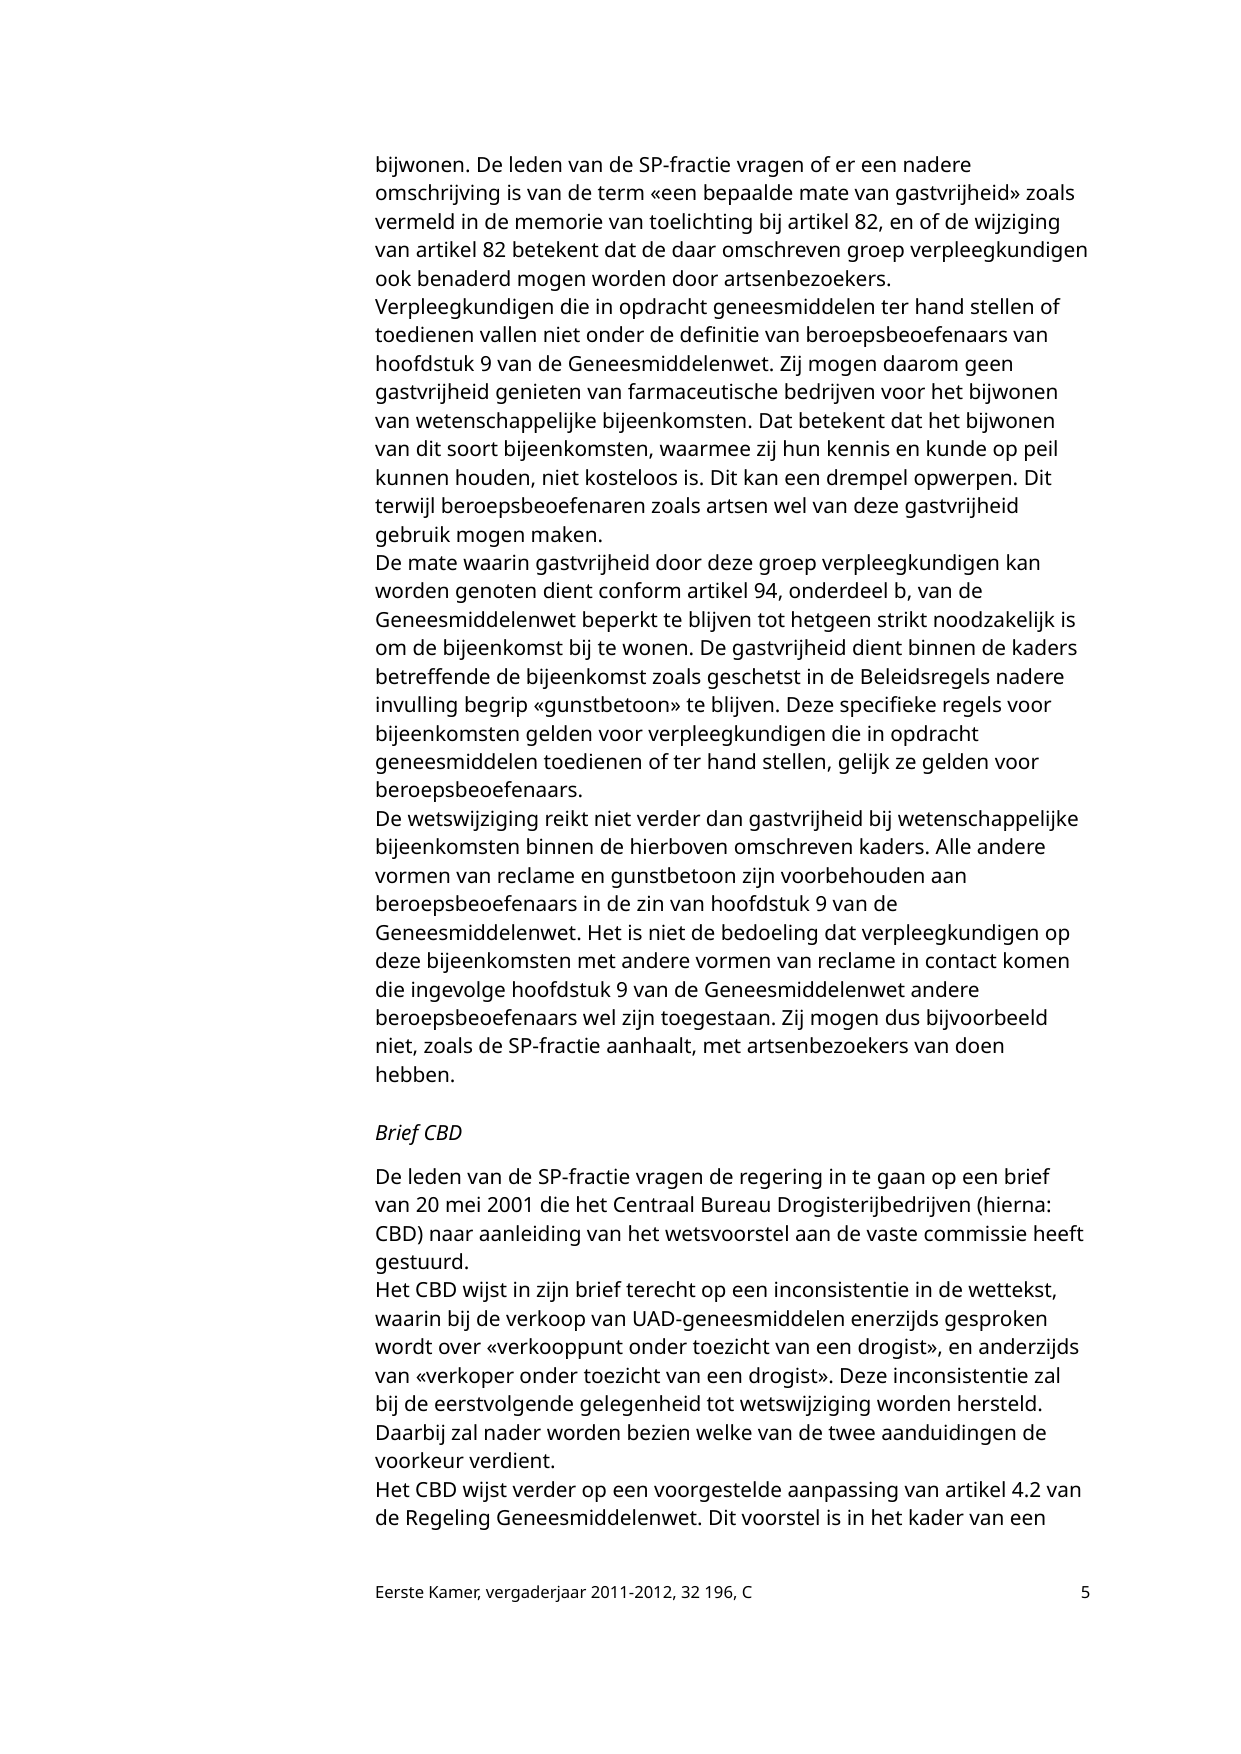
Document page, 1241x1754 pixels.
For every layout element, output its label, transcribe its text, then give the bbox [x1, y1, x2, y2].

text De leden van de SP-fractie vragen de regering in te gaan op een brief van 20 mei 2001 die het Centraal Bureau Drogisterijbedrijven (hierna: CBD) naar aanleiding van het wetsvoorstel aan de vaste commissie heeft gestuurd. [375, 1276, 1090, 1389]
text Brief CBD [375, 1232, 1090, 1261]
text Verpleegkundigen die in opdracht geneesmiddelen ter hand stellen of toedienen vallen niet onder de definitie van beroepsbeoefenaars van hoofdstuk 9 van de Geneesmiddelenwet. Zij mogen daarom geen gastvrijheid genieten van farmaceutische bedrijven voor het bijwonen van wetenschappelijke bijeenkomsten. Dat betekent dat het bijwonen van dit soort bijeenkomsten, waarmee zij hun kennis en kunde op peil kunnen houden, niet kosteloos is. Dit kan een drempel opwerpen. Dit terwijl beroepsbeoefenaren zoals artsen wel van deze gastvrijheid gebruik mogen maken. [375, 406, 1090, 662]
text De leden van de SP-fractie stellen een vraag over artikel 82, tweede lid, van de Geneesmiddelenwet inzake gastvrijheid voor verpleegkundigen die in de praktijk geneesmiddelen ter hand stellen of toedienen aan een patiënt. Door een tweede lid toe te voegen aan artikel 82 wordt het mogelijk dat deze verpleegkundigen een bepaalde mate van gastvrijheid mogen genieten wanneer zij wetenschappelijke bijeenkomsten bijwonen. De leden van de SP-fractie vragen of er een nadere omschrijving is van de term «een bepaalde mate van gastvrijheid» zoals vermeld in de memorie van toelichting bij artikel 82, en of de wijziging van artikel 82 betekent dat de daar omschreven groep verpleegkundigen ook benaderd mogen worden door artsenbezoekers. [375, 150, 1090, 406]
text De mate waarin gastvrijheid door deze groep verpleegkundigen kan worden genoten dient conform artikel 94, onderdeel b, van de Geneesmiddelenwet beperkt te blijven tot hetgeen strikt noodzakelijk is om de bijeenkomst bij te wonen. De gastvrijheid dient binnen de kaders betreffende de bijeenkomst zoals geschetst in de Beleidsregels nadere invulling begrip «gunstbetoon» te blijven. Deze specifieke regels voor bijeenkomsten gelden voor verpleegkundigen die in opdracht geneesmiddelen toedienen of ter hand stellen, gelijk ze gelden voor beroepsbeoefenaars. [375, 662, 1090, 918]
text De wetswijziging reikt niet verder dan gastvrijheid bij wetenschappelijke bijeenkomsten binnen de hierboven omschreven kaders. Alle andere vormen van reclame en gunstbetoon zijn voorbehouden aan beroepsbeoefenaars in de zin van hoofdstuk 9 van de Geneesmiddelenwet. Het is niet de bedoeling dat verpleegkundigen op deze bijeenkomsten met andere vormen van reclame in contact komen die ingevolge hoofdstuk 9 van de Geneesmiddelenwet andere beroepsbeoefenaars wel zijn toegestaan. Zij mogen dus bijvoorbeeld niet, zoals de SP-fractie aanhaalt, met artsenbezoekers van doen hebben. [375, 918, 1090, 1202]
text Het CBD wijst in zijn brief terecht op een inconsistentie in de wettekst, waarin bij de verkoop van UAD-geneesmiddelen enerzijds gesproken wordt over «verkooppunt onder toezicht van een drogist», en anderzijds van «verkoper onder toezicht van een drogist». Deze inconsistentie zal bij de eerstvolgende gelegenheid tot wetswijziging worden hersteld. Daarbij zal nader worden bezien welke van de twee aanduidingen de voorkeur verdient. [375, 1389, 1090, 1532]
